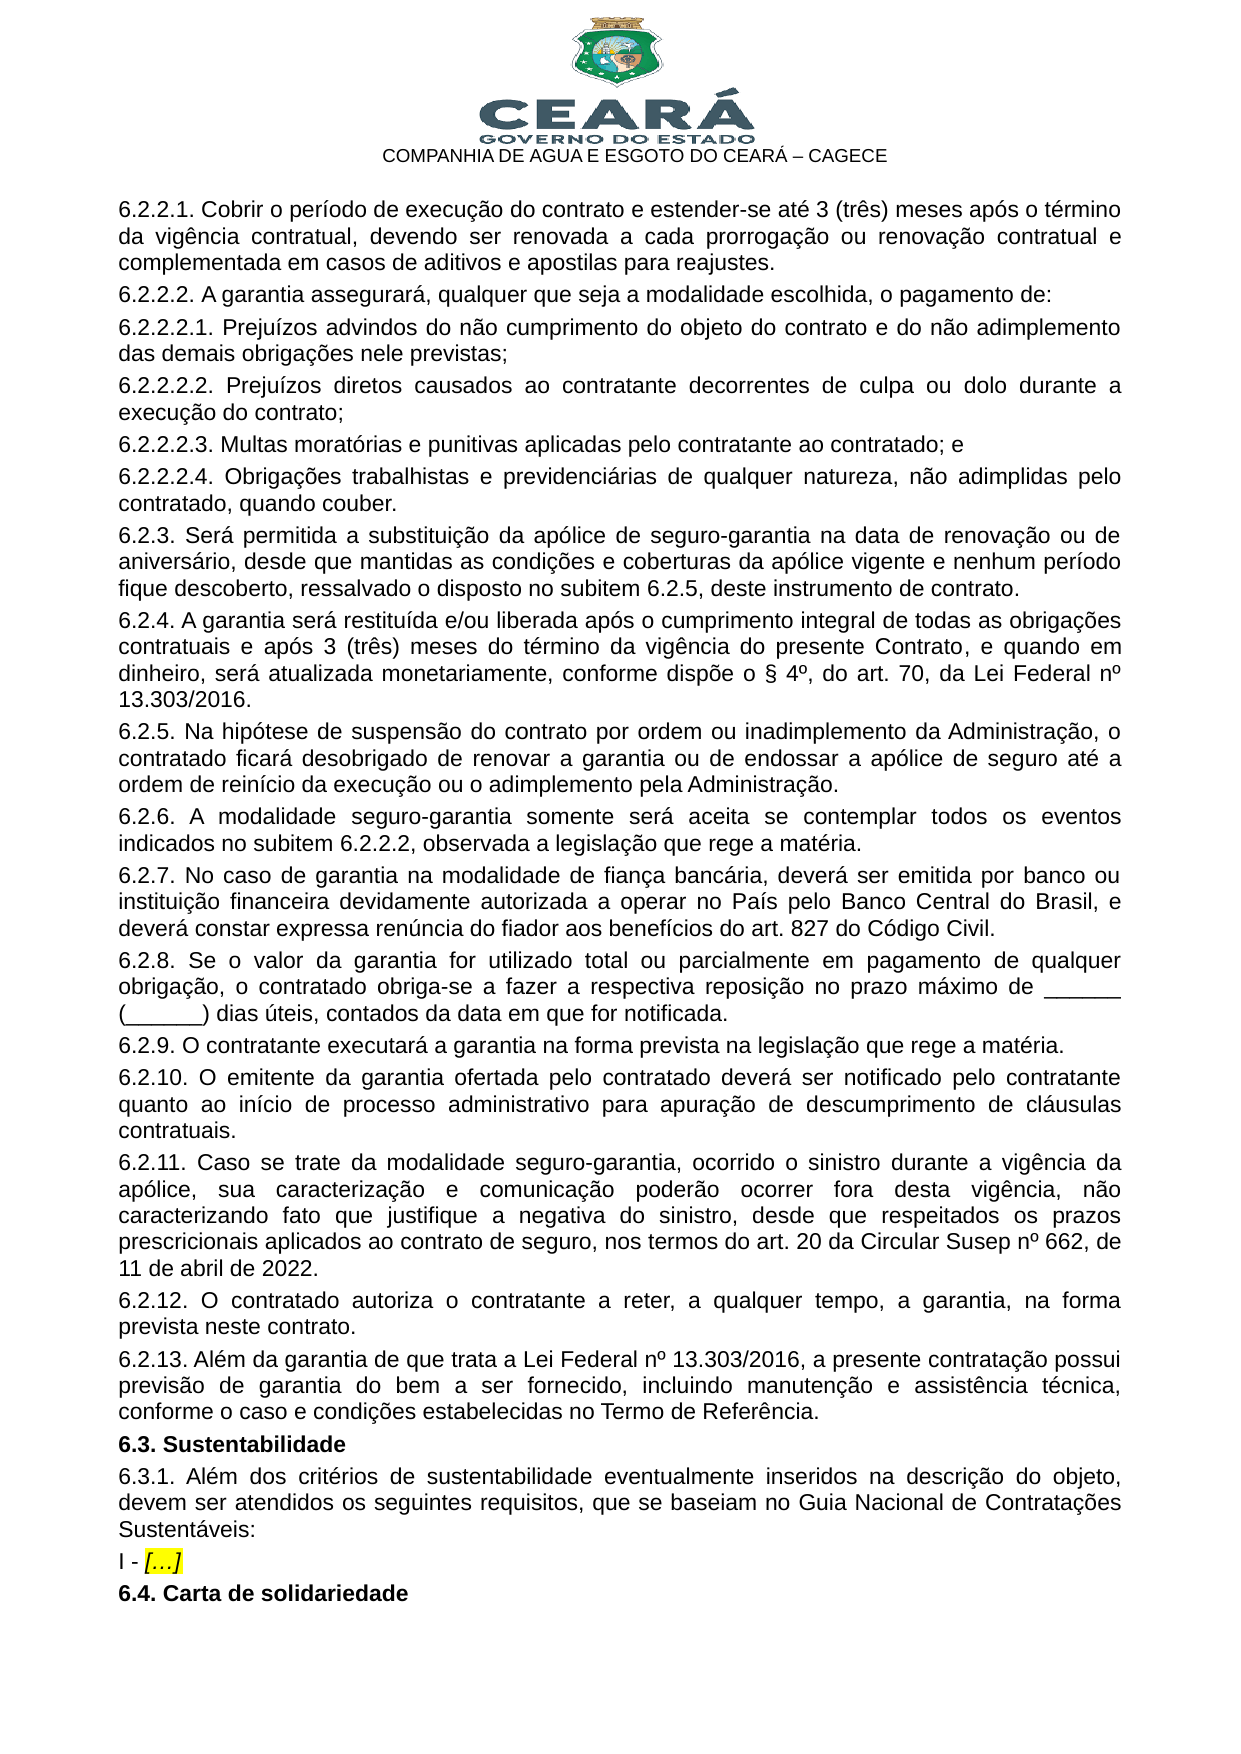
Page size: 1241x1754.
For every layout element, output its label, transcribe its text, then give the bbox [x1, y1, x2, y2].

text 6.2.8. Se o valor da garantia for utilizado total ou parcialmente em pagamento de qualquer obrigação, o contratado obriga-se a fazer a respectiva reposição no prazo máximo de ______ (______) dias úteis, contados da data em que for notificada. [118, 947, 1122, 1026]
text 6.3.1. Além dos critérios de sustentabilidade eventualmente inseridos na descrição do objeto, devem ser atendidos os seguintes requisitos, que se baseiam no Guia Nacional de Contratações Sustentáveis: [118, 1463, 1122, 1542]
text 6.2.2.2.3. Multas moratórias e punitivas aplicadas pelo contratante ao contratado; e [118, 431, 1122, 457]
text 6.2.11. Caso se trate da modalidade seguro-garantia, ocorrido o sinistro durante a vigência da apólice, sua caracterização e comunicação poderão ocorrer fora desta vigência, não caracterizando fato que justifique a negativa do sinistro, desde que respeitados os prazos prescricionais aplicados ao contrato de seguro, nos termos do art. 20 da Circular Susep nº 662, de 11 de abril de 2022. [118, 1149, 1122, 1281]
text 6.2.7. No caso de garantia na modalidade de fiança bancária, deverá ser emitida por banco ou instituição financeira devidamente autorizada a operar no País pelo Banco Central do Brasil, e deverá constar expressa renúncia do fiador aos benefícios do art. 827 do Código Civil. [118, 862, 1122, 941]
text 6.2.2.2.1. Prejuízos advindos do não cumprimento do objeto do contrato e do não adimplemento das demais obrigações nele previstas; [118, 314, 1122, 366]
text 6.2.5. Na hipótese de suspensão do contrato por ordem ou inadimplemento da Administração, o contratado ficará desobrigado de renovar a garantia ou de endossar a apólice de seguro até a ordem de reinício da execução ou o adimplemento pela Administração. [118, 718, 1122, 797]
text 6.3. Sustentabilidade [118, 1431, 1122, 1457]
text 6.2.4. A garantia será restituída e/ou liberada após o cumprimento integral de todas as obrigações contratuais e após 3 (três) meses do término da vigência do presente Contrato, e quando em dinheiro, será atualizada monetariamente, conforme dispõe o § 4º, do art. 70, da Lei Federal nº 13.303/2016. [118, 607, 1122, 712]
text I - […] [118, 1548, 1122, 1574]
text 6.2.2.2.4. Obrigações trabalhistas e previdenciárias de qualquer natureza, não adimplidas pelo contratado, quando couber. [118, 463, 1122, 516]
text 6.2.9. O contratante executará a garantia na forma prevista na legislação que rege a matéria. [118, 1032, 1122, 1058]
text 6.2.2.2.2. Prejuízos diretos causados ao contratante decorrentes de culpa ou dolo durante a execução do contrato; [118, 372, 1122, 425]
text 6.4. Carta de solidariedade [118, 1580, 1122, 1606]
text 6.2.12. O contratado autoriza o contratante a reter, a qualquer tempo, a garantia, na forma prevista neste contrato. [118, 1287, 1122, 1339]
picture [453, 12, 782, 148]
text 6.2.2.1. Cobrir o período de execução do contrato e estender-se até 3 (três) meses após o término da vigência contratual, devendo ser renovada a cada prorrogação ou renovação contratual e complementada em casos de aditivos e apostilas para reajustes. [118, 196, 1122, 275]
text 6.2.13. Além da garantia de que trata a Lei Federal nº 13.303/2016, a presente contratação possui previsão de garantia do bem a ser fornecido, incluindo manutenção e assistência técnica, conforme o caso e condições estabelecidas no Termo de Referência. [118, 1346, 1122, 1424]
text 6.2.10. O emitente da garantia ofertada pelo contratado deverá ser notificado pelo contratante quanto ao início de processo administrativo para apuração de descumprimento de cláusulas contratuais. [118, 1064, 1122, 1143]
text 6.2.6. A modalidade seguro-garantia somente será aceita se contemplar todos os eventos indicados no subitem 6.2.2.2, observada a legislação que rege a matéria. [118, 803, 1122, 856]
text 6.2.3. Será permitida a substituição da apólice de seguro-garantia na data de renovação ou de aniversário, desde que mantidas as condições e coberturas da apólice vigente e nenhum período fique descoberto, ressalvado o disposto no subitem 6.2.5, deste instrumento de contrato. [118, 522, 1122, 601]
text 6.2.2.2. A garantia assegurará, qualquer que seja a modalidade escolhida, o pagamento de: [118, 281, 1122, 308]
